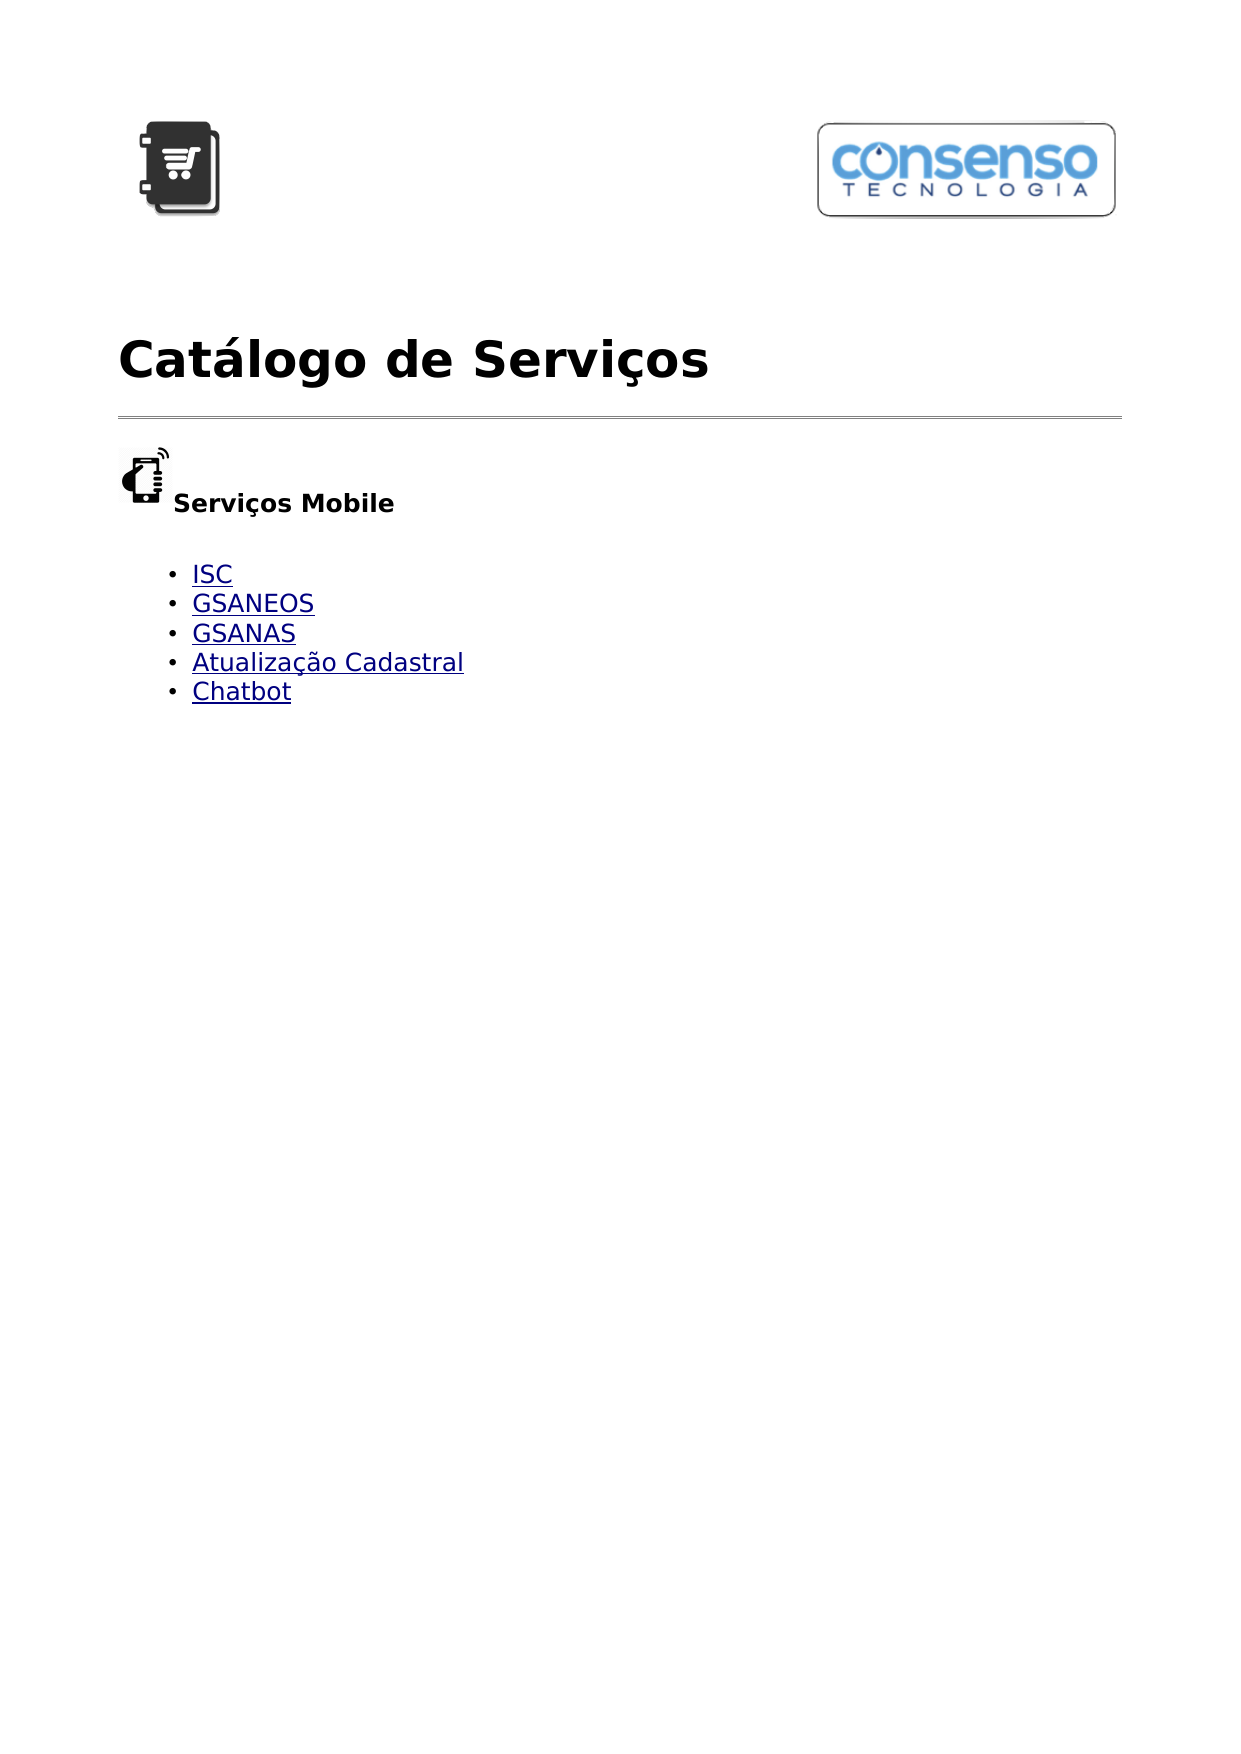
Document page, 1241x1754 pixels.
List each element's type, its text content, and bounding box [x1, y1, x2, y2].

list GSANEOS [177, 590, 1122, 619]
picture [118, 118, 244, 221]
list ISC [177, 561, 1122, 590]
picture [809, 118, 1123, 227]
text Serviços Mobile [118, 489, 1122, 518]
picture [118, 447, 173, 503]
list Atualização Cadastral [177, 648, 1122, 677]
subtitle Catálogo de Serviços [118, 331, 1122, 389]
list Chatbot [177, 677, 1122, 706]
list GSANAS [177, 619, 1122, 648]
